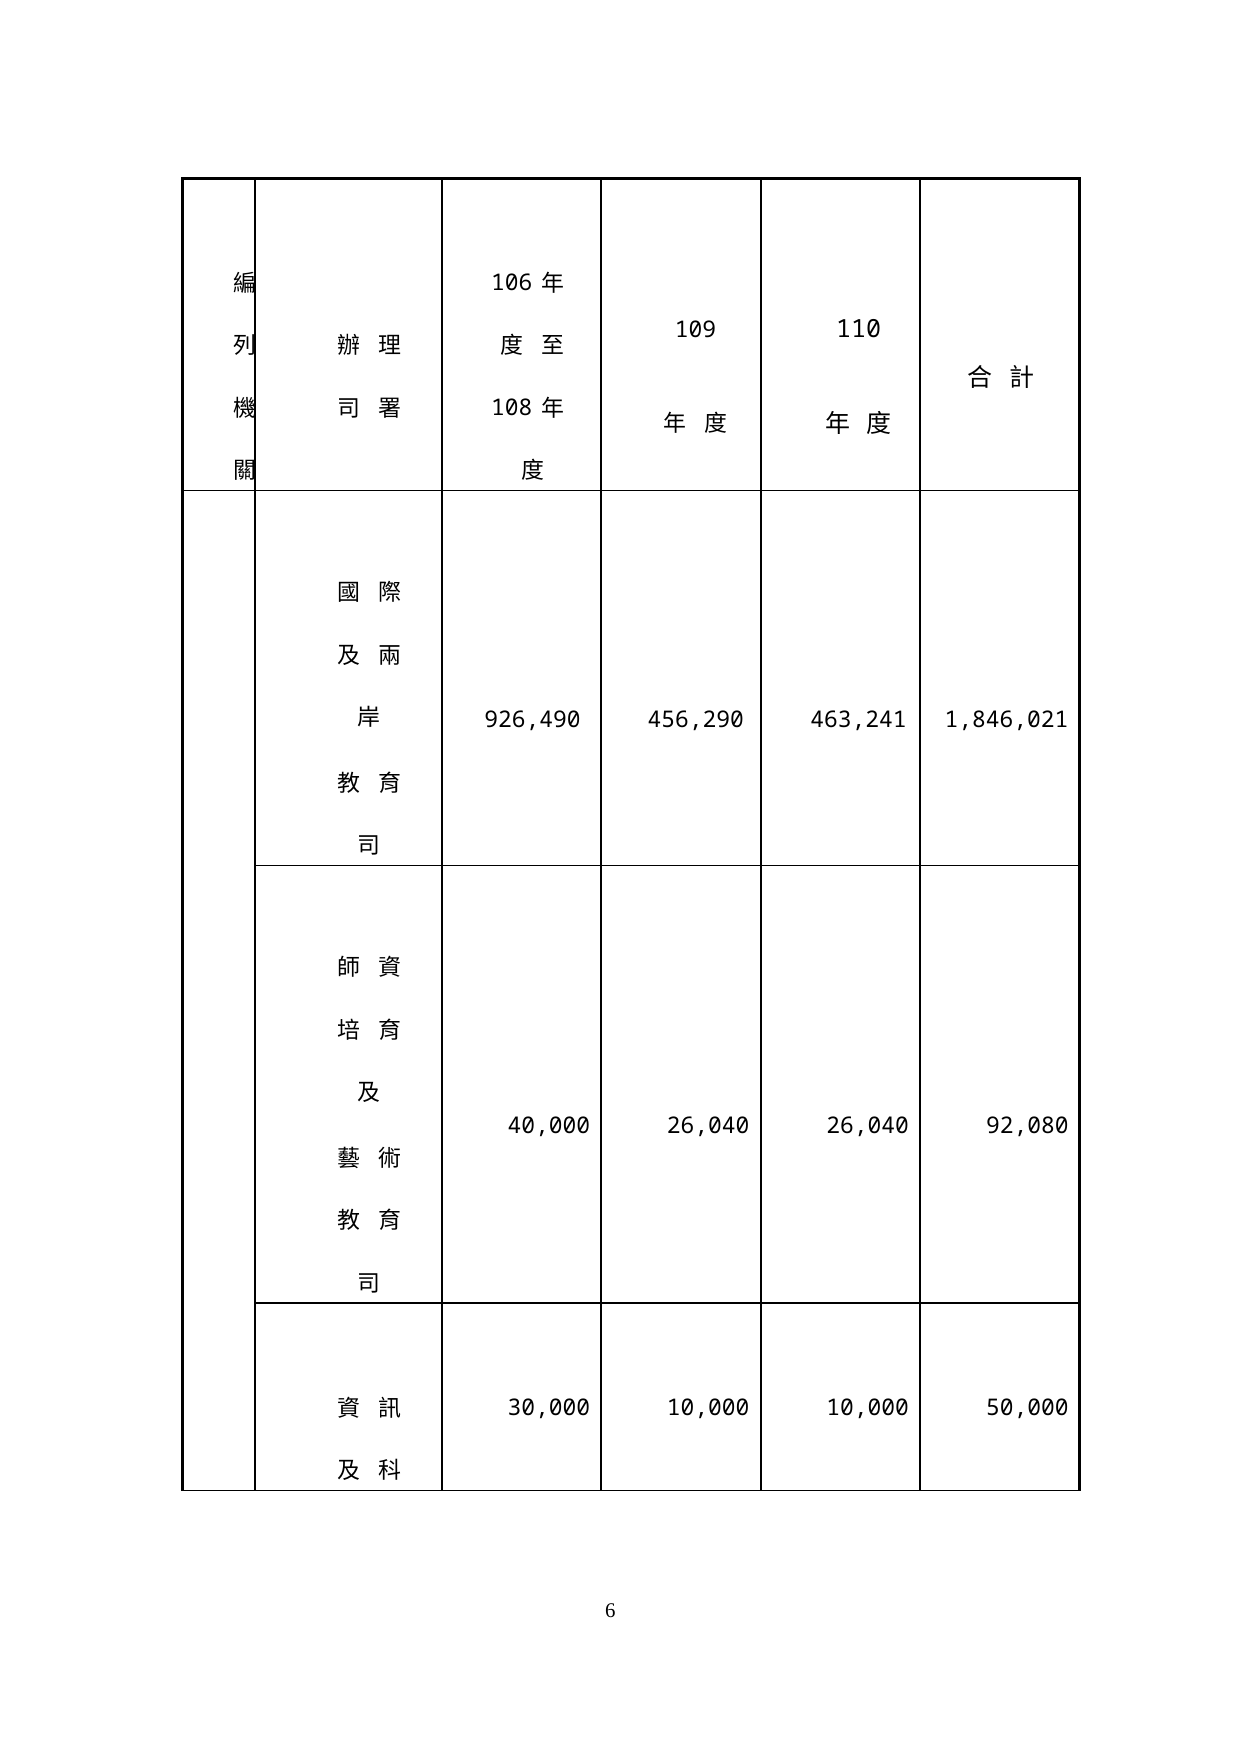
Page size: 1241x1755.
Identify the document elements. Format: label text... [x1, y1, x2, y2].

table_cell 資訊及科 [256, 1304, 441, 1490]
table_header 辦理司署 [256, 180, 441, 490]
table_cell 456,290 [602, 491, 760, 865]
table_cell 92,080 [921, 866, 1078, 1302]
table_cell 26,040 [762, 866, 919, 1302]
table_cell 26,040 [602, 866, 760, 1302]
table_header 109 年度 [602, 180, 760, 490]
table_cell 30,000 [443, 1304, 600, 1490]
table_cell [184, 491, 254, 1490]
table_cell 926,490 [443, 491, 600, 865]
table_header 編列 機關 [184, 180, 254, 490]
table_cell 10,000 [602, 1304, 760, 1490]
table_cell 463,241 [762, 491, 919, 865]
table_cell 10,000 [762, 1304, 919, 1490]
table_cell 40,000 [443, 866, 600, 1302]
table_cell 1,846,021 [921, 491, 1078, 865]
table_header 110 年度 [762, 180, 919, 490]
table_cell 50,000 [921, 1304, 1078, 1490]
table_cell 師資培育及 藝術教育司 [256, 866, 441, 1302]
table_header 合計 [921, 180, 1078, 490]
table_cell 國際及兩岸 教育司 [256, 491, 441, 865]
table_header 106年度至108年度 [443, 180, 600, 490]
